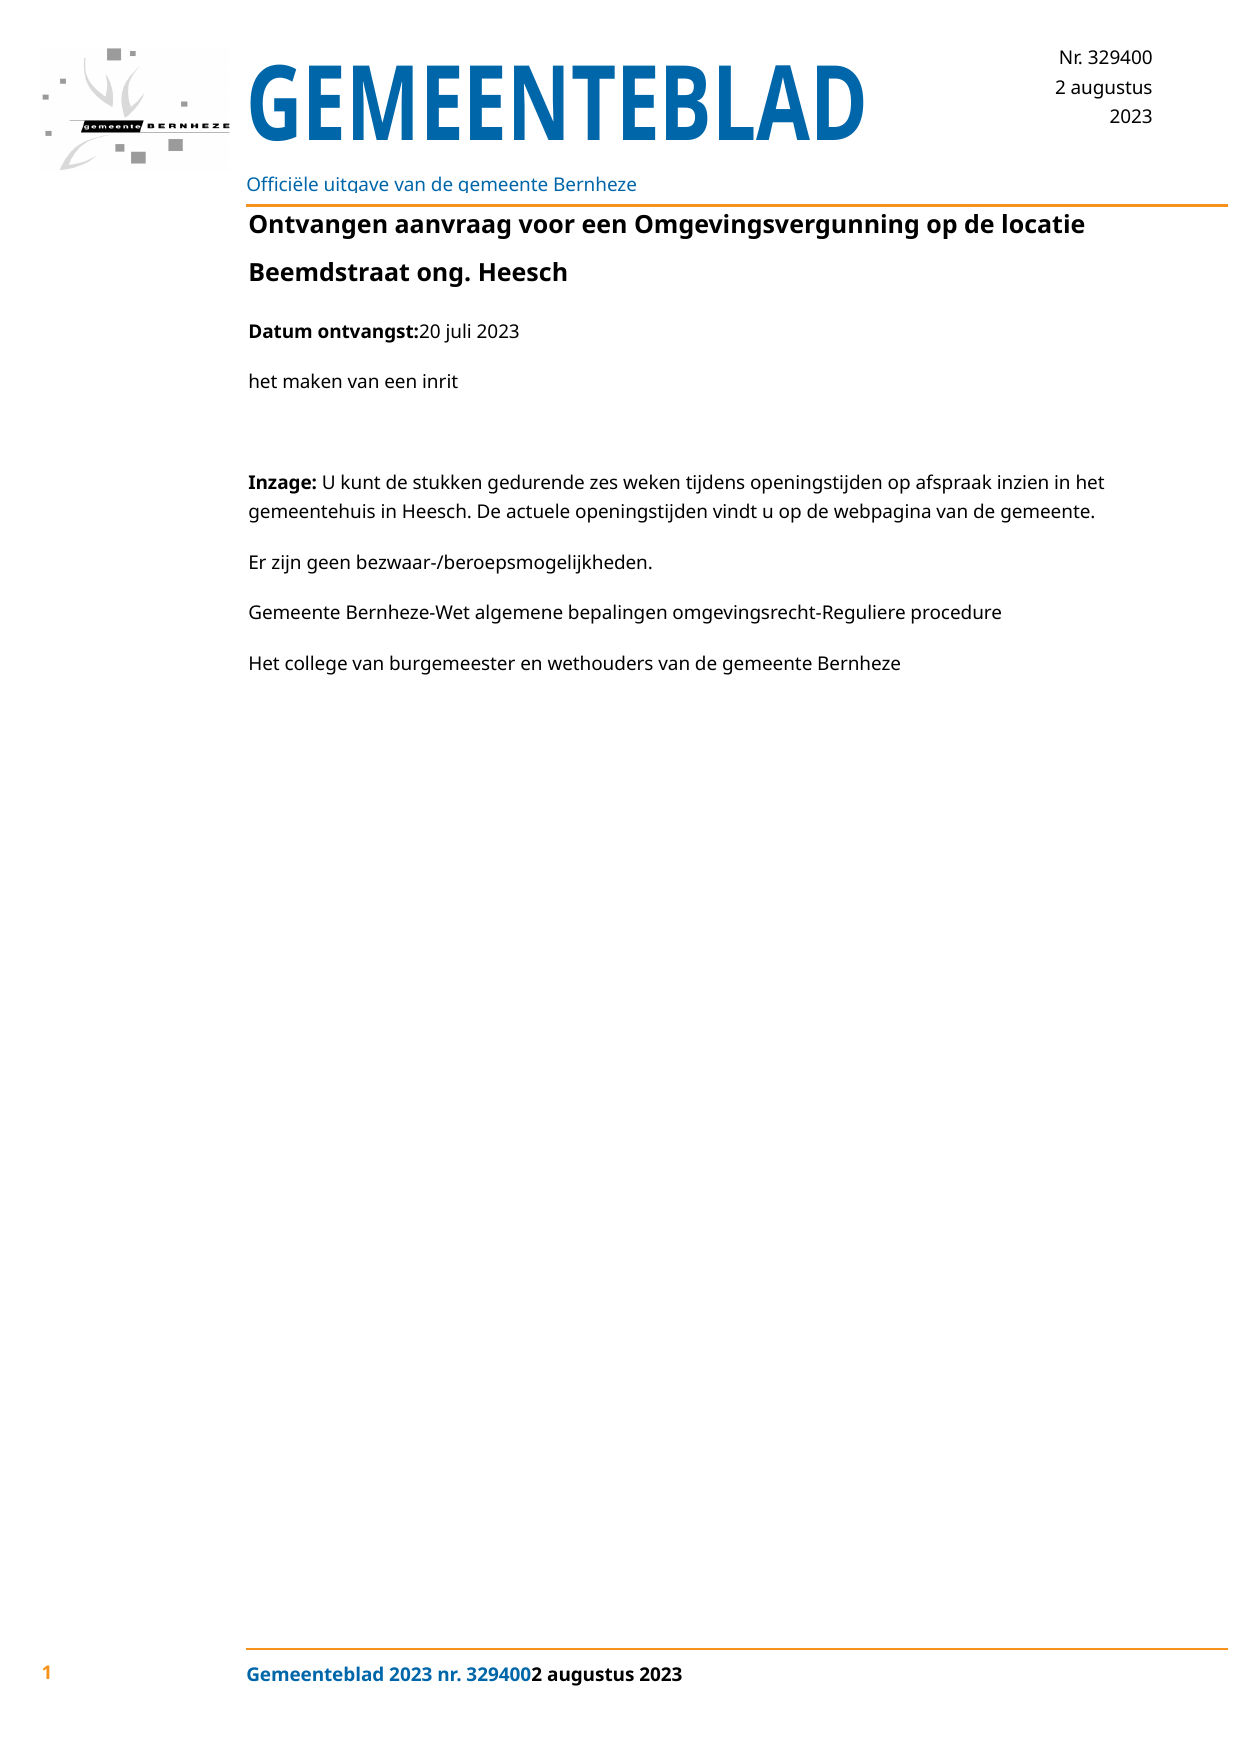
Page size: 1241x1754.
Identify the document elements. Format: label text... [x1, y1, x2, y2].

text Datum ontvangst:20 juli 2023 [248, 318, 1152, 344]
text Gemeente Bernheze-Wet algemene bepalingen omgevingsrecht-Reguliere procedure [248, 599, 1152, 625]
picture [41, 47, 231, 172]
text Er zijn geen bezwaar-/beroepsmogelijkheden. [248, 549, 1152, 575]
text Het college van burgemeester en wethouders van de gemeente Bernheze [248, 650, 1152, 676]
text Ontvangen aanvraag voor een Omgevingsvergunning op de locatie Beemdstraat ong. Heesch [248, 207, 1152, 288]
text het maken van een inrit [248, 368, 1152, 394]
text Inzage: U kunt de stukken gedurende zes weken tijdens openingstijden op afspraak inzien in het gemeentehuis in Heesch. De actuele openingstijden vindt u op de webpagina van de gemeente. [248, 469, 1152, 524]
